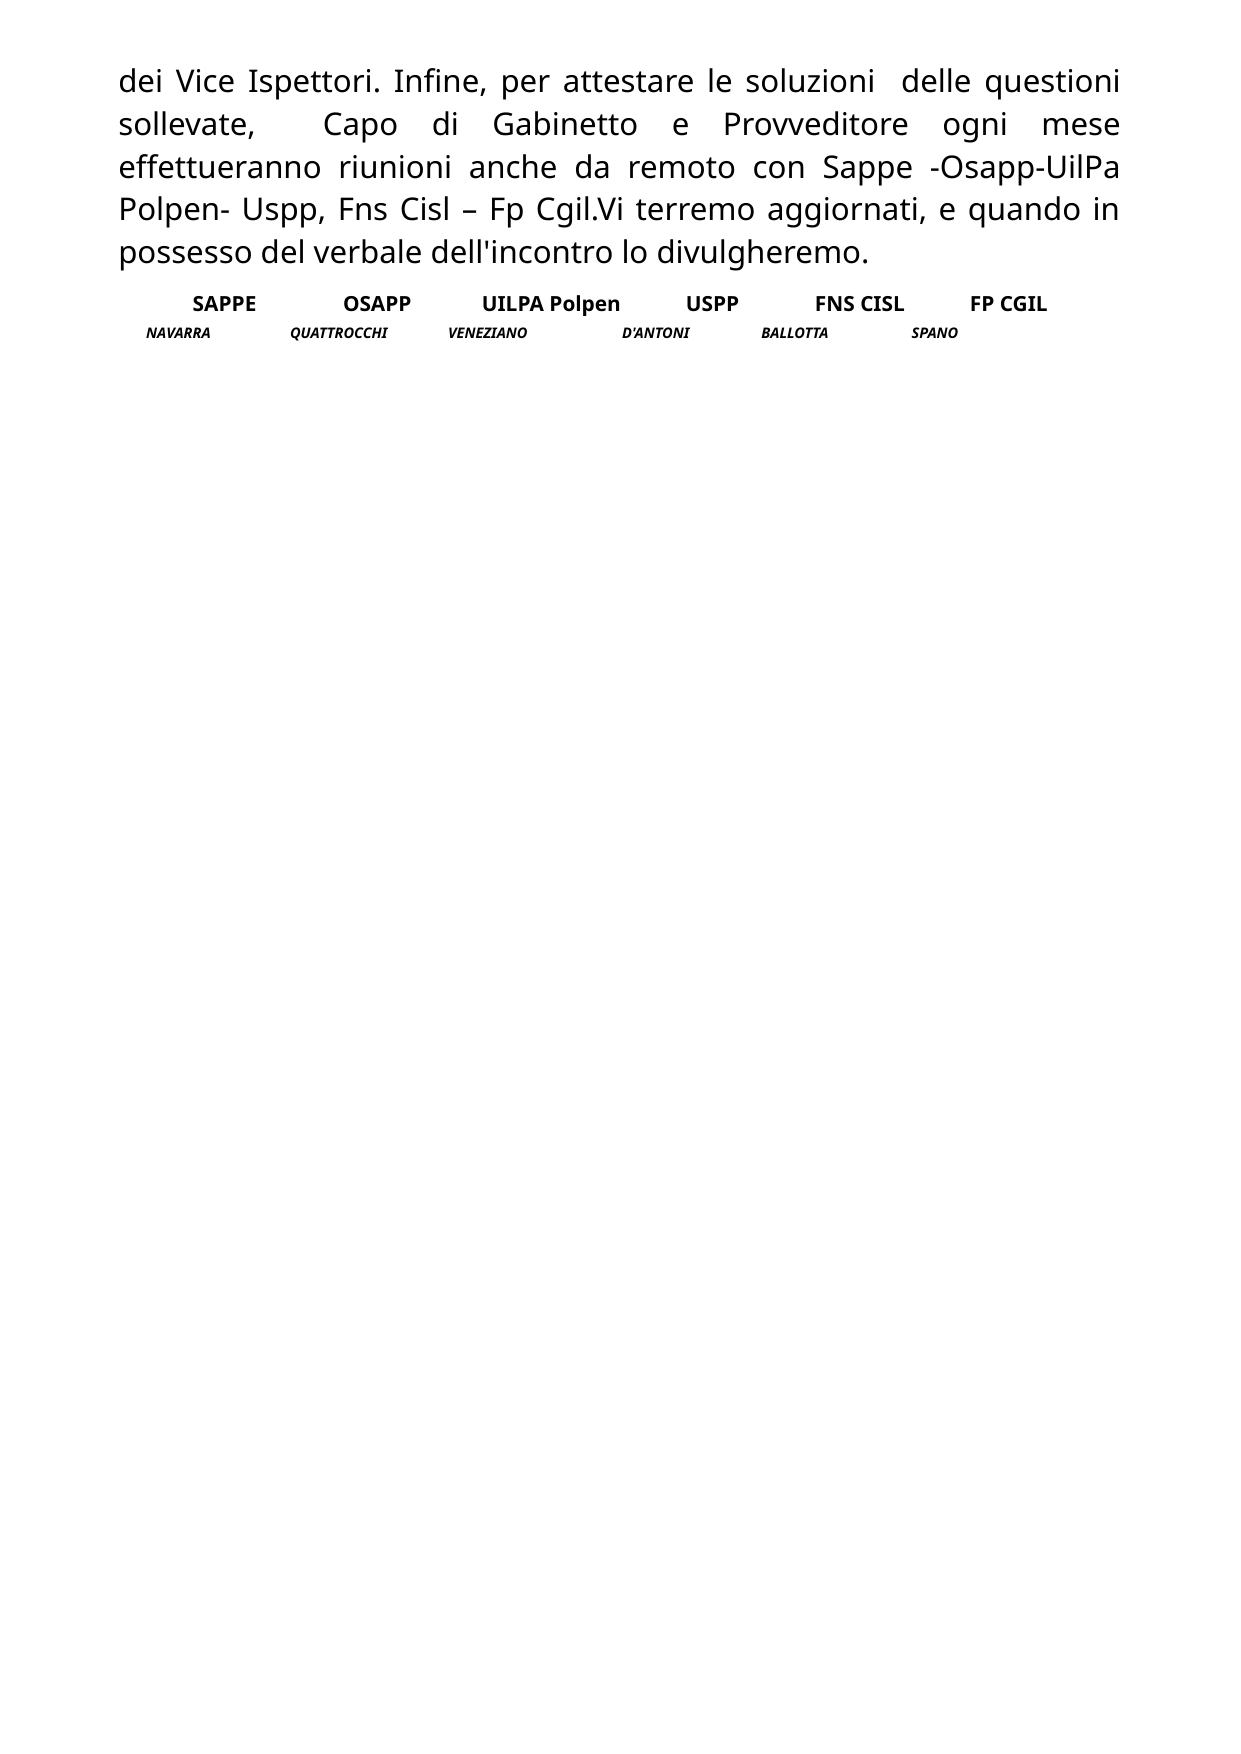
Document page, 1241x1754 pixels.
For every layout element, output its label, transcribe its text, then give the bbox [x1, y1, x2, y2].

text dei Vice Ispettori. Infine, per attestare le soluzioni delle questioni sollevate, Capo di Gabinetto e Provveditore ogni mese effettueranno riunioni anche da remoto con Sappe -Osapp-UilPa Polpen- Uspp, Fns Cisl – Fp Cgil.Vi terremo aggiornati, e quando in possesso del verbale dell'incontro lo divulgheremo. [118, 59, 1122, 272]
text NAVARRA QUATTROCCHI VENEZIANO D'ANTONI BALLOTTA SPANO [118, 318, 1122, 343]
text SAPPE OSAPP UILPA Polpen USPP FNS CISL FP CGIL [118, 289, 1122, 318]
